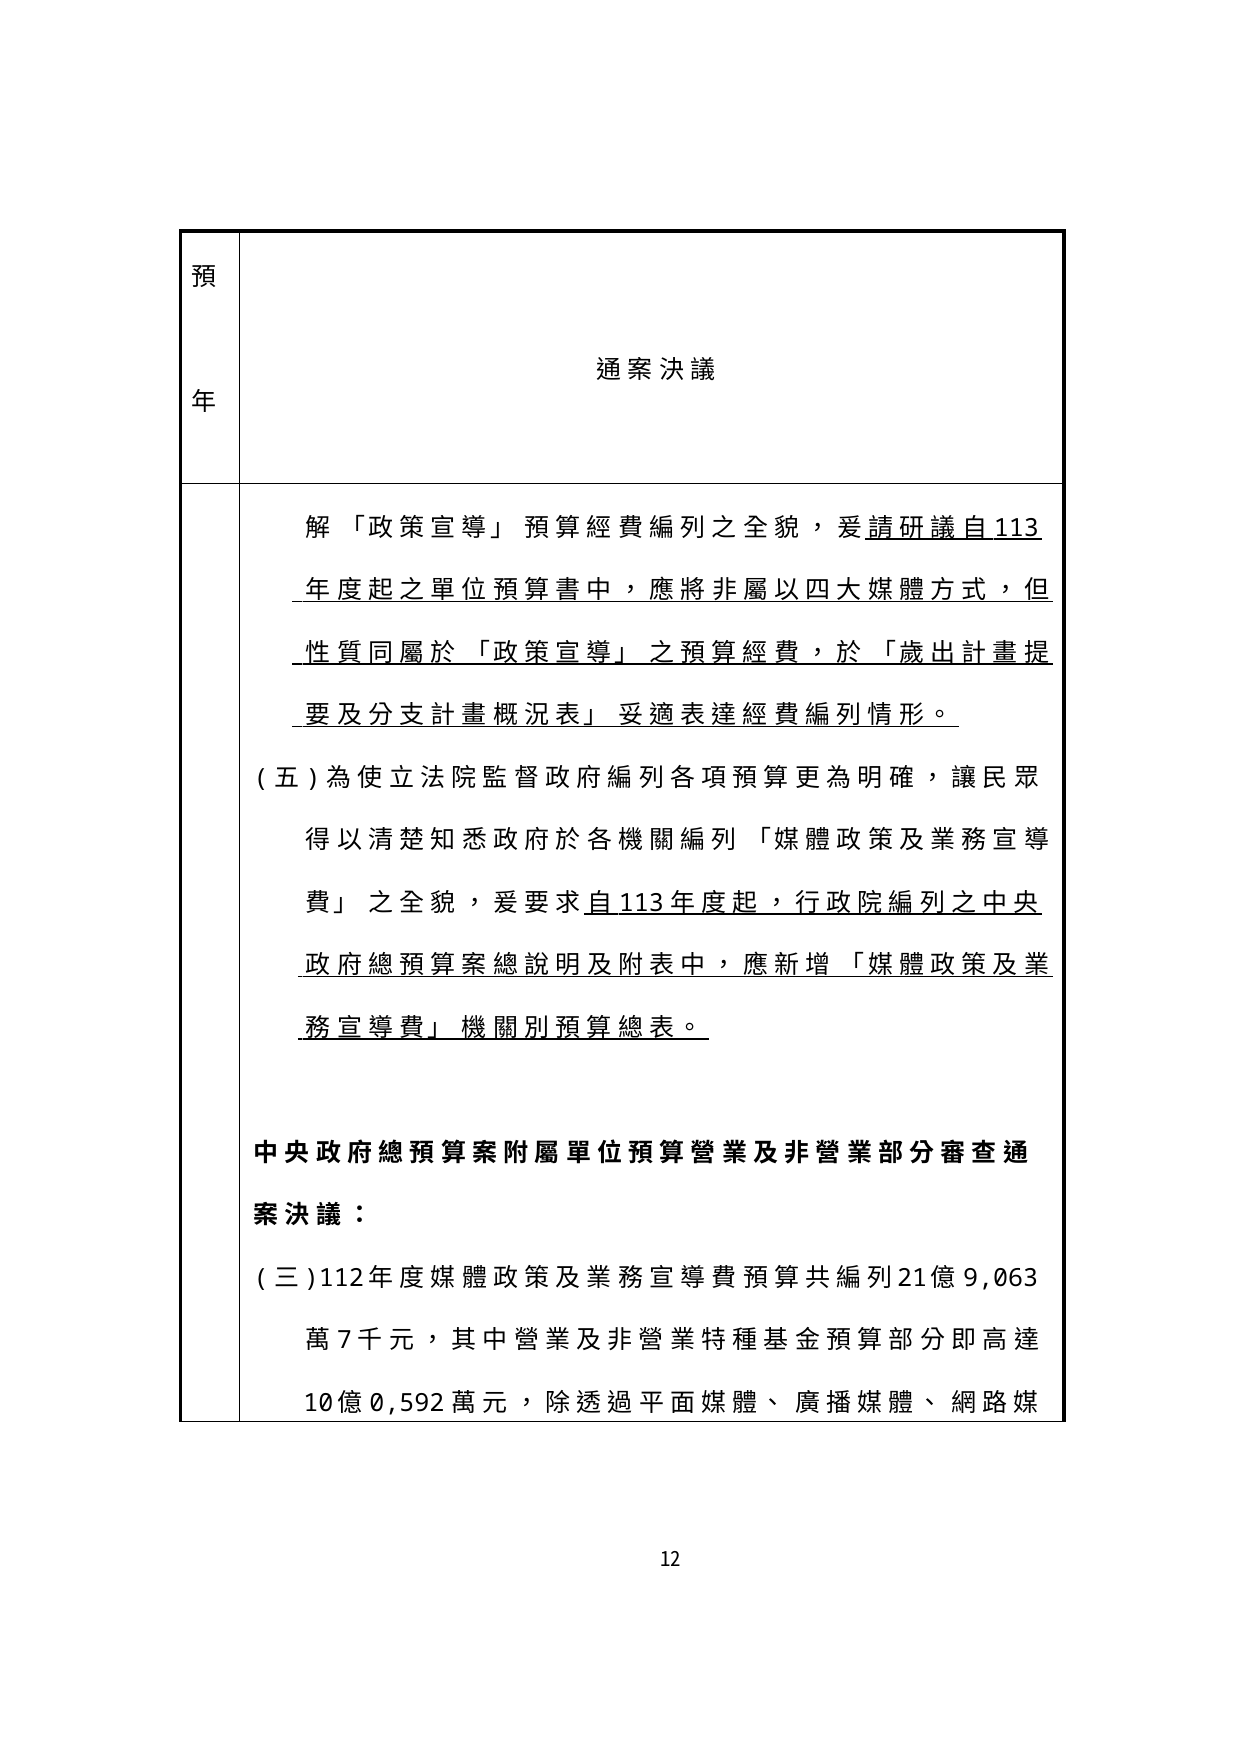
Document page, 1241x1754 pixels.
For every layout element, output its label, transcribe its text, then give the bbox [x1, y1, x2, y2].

table_cell 解「政策宣導」預算經費編列之全貌，爰請研議自113年度起之單位預算書中，應將非屬以四大媒體方式，但性質同屬於「政策宣導」之預算經費，於「歲出計畫提要及分支計畫概況表」妥適表達經費編列情形。 (五)為使立法院監督政府編列各項預算更為明確，讓民眾得以清楚知悉政府於各機關編列「媒體政策及業務宣導費」之全貌，爰要求自113年度起，行政院編列之中央政府總預算案總說明及附表中，應新增「媒體政策及業務宣導費」機關別預算總表。 中央政府總預算案附屬單位預算營業及非營業部分審查通案決議： (三)112年度媒體政策及業務宣導費預算共編列21億9,063萬7千元，其中營業及非營業特種基金預算部分即高達10億0,592萬元，除透過平面媒體、廣播媒體、網路媒 [240, 484, 1062, 1421]
table_header 通案決議 [240, 233, 1062, 482]
table_header 預算 年度 [182, 233, 239, 482]
table_cell [182, 484, 239, 1421]
